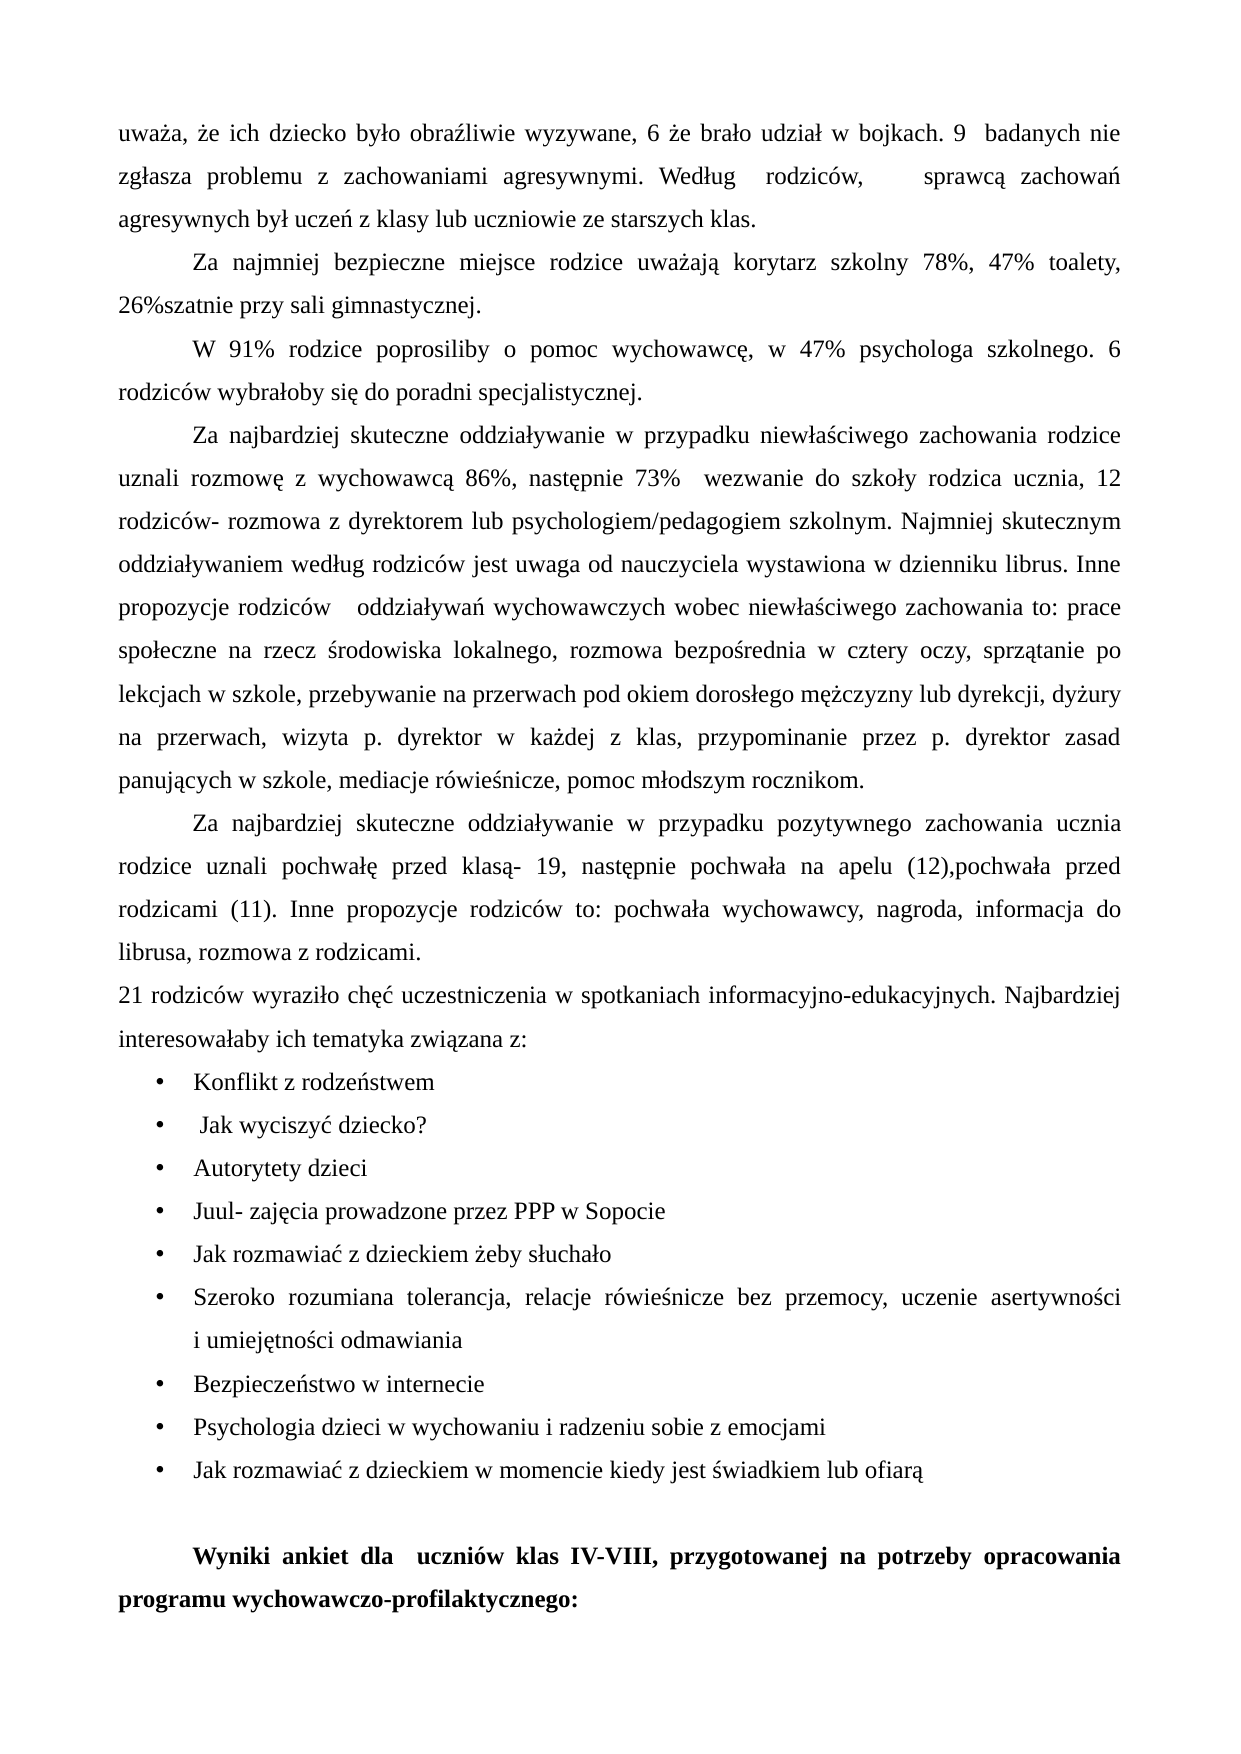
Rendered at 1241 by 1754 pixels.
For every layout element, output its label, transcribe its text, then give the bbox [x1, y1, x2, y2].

text Wyniki ankiet dla uczniów klas IV-VIII, przygotowanej na potrzeby opracowania programu wychowawczo-profilaktycznego: [118, 1541, 1122, 1613]
list Juul- zajęcia prowadzone przez PPP w Sopocie [156, 1196, 1122, 1225]
list Konflikt z rodzeństwem [156, 1067, 1122, 1096]
list Jak rozmawiać z dzieckiem w momencie kiedy jest świadkiem lub ofiarą [156, 1455, 1122, 1484]
text W 91% rodzice poprosiliby o pomoc wychowawcę, w 47% psychologa szkolnego. 6 rodziców wybrałoby się do poradni specjalistycznej. [118, 334, 1122, 406]
list Jak wyciszyć dziecko? [156, 1110, 1122, 1139]
list Szeroko rozumiana tolerancja, relacje rówieśnicze bez przemocy, uczenie asertywności i umiejętności odmawiania [156, 1282, 1122, 1354]
text 21 rodziców wyraziło chęć uczestniczenia w spotkaniach informacyjno-edukacyjnych. Najbardziej interesowałaby ich tematyka związana z: [118, 981, 1122, 1052]
text Za najmniej bezpieczne miejsce rodzice uważają korytarz szkolny 78%, 47% toalety, 26%szatnie przy sali gimnastycznej. [118, 247, 1122, 319]
list Psychologia dzieci w wychowaniu i radzeniu sobie z emocjami [156, 1412, 1122, 1441]
list Autorytety dzieci [156, 1153, 1122, 1182]
list Bezpieczeństwo w internecie [156, 1369, 1122, 1397]
text Za najbardziej skuteczne oddziaływanie w przypadku niewłaściwego zachowania rodzice uznali rozmowę z wychowawcą 86%, następnie 73% wezwanie do szkoły rodzica ucznia, 12 rodziców- rozmowa z dyrektorem lub psychologiem/pedagogiem szkolnym. Najmniej skutecznym oddziaływaniem według rodziców jest uwaga od nauczyciela wystawiona w dzienniku librus. Inne propozycje rodziców oddziaływań wychowawczych wobec niewłaściwego zachowania to: prace społeczne na rzecz środowiska lokalnego, rozmowa bezpośrednia w cztery oczy, sprzątanie po lekcjach w szkole, przebywanie na przerwach pod okiem dorosłego mężczyzny lub dyrekcji, dyżury na przerwach, wizyta p. dyrektor w każdej z klas, przypominanie przez p. dyrektor zasad panujących w szkole, mediacje rówieśnicze, pomoc młodszym rocznikom. [118, 420, 1122, 794]
list Jak rozmawiać z dzieckiem żeby słuchało [156, 1239, 1122, 1268]
text Za najbardziej skuteczne oddziaływanie w przypadku pozytywnego zachowania ucznia rodzice uznali pochwałę przed klasą- 19, następnie pochwała na apelu (12),pochwała przed rodzicami (11). Inne propozycje rodziców to: pochwała wychowawcy, nagroda, informacja do librusa, rozmowa z rodzicami. [118, 808, 1122, 966]
text uważa, że ich dziecko było obraźliwie wyzywane, 6 że brało udział w bojkach. 9 badanych nie zgłasza problemu z zachowaniami agresywnymi. Według rodziców, sprawcą zachowań agresywnych był uczeń z klasy lub uczniowie ze starszych klas. [118, 118, 1122, 233]
